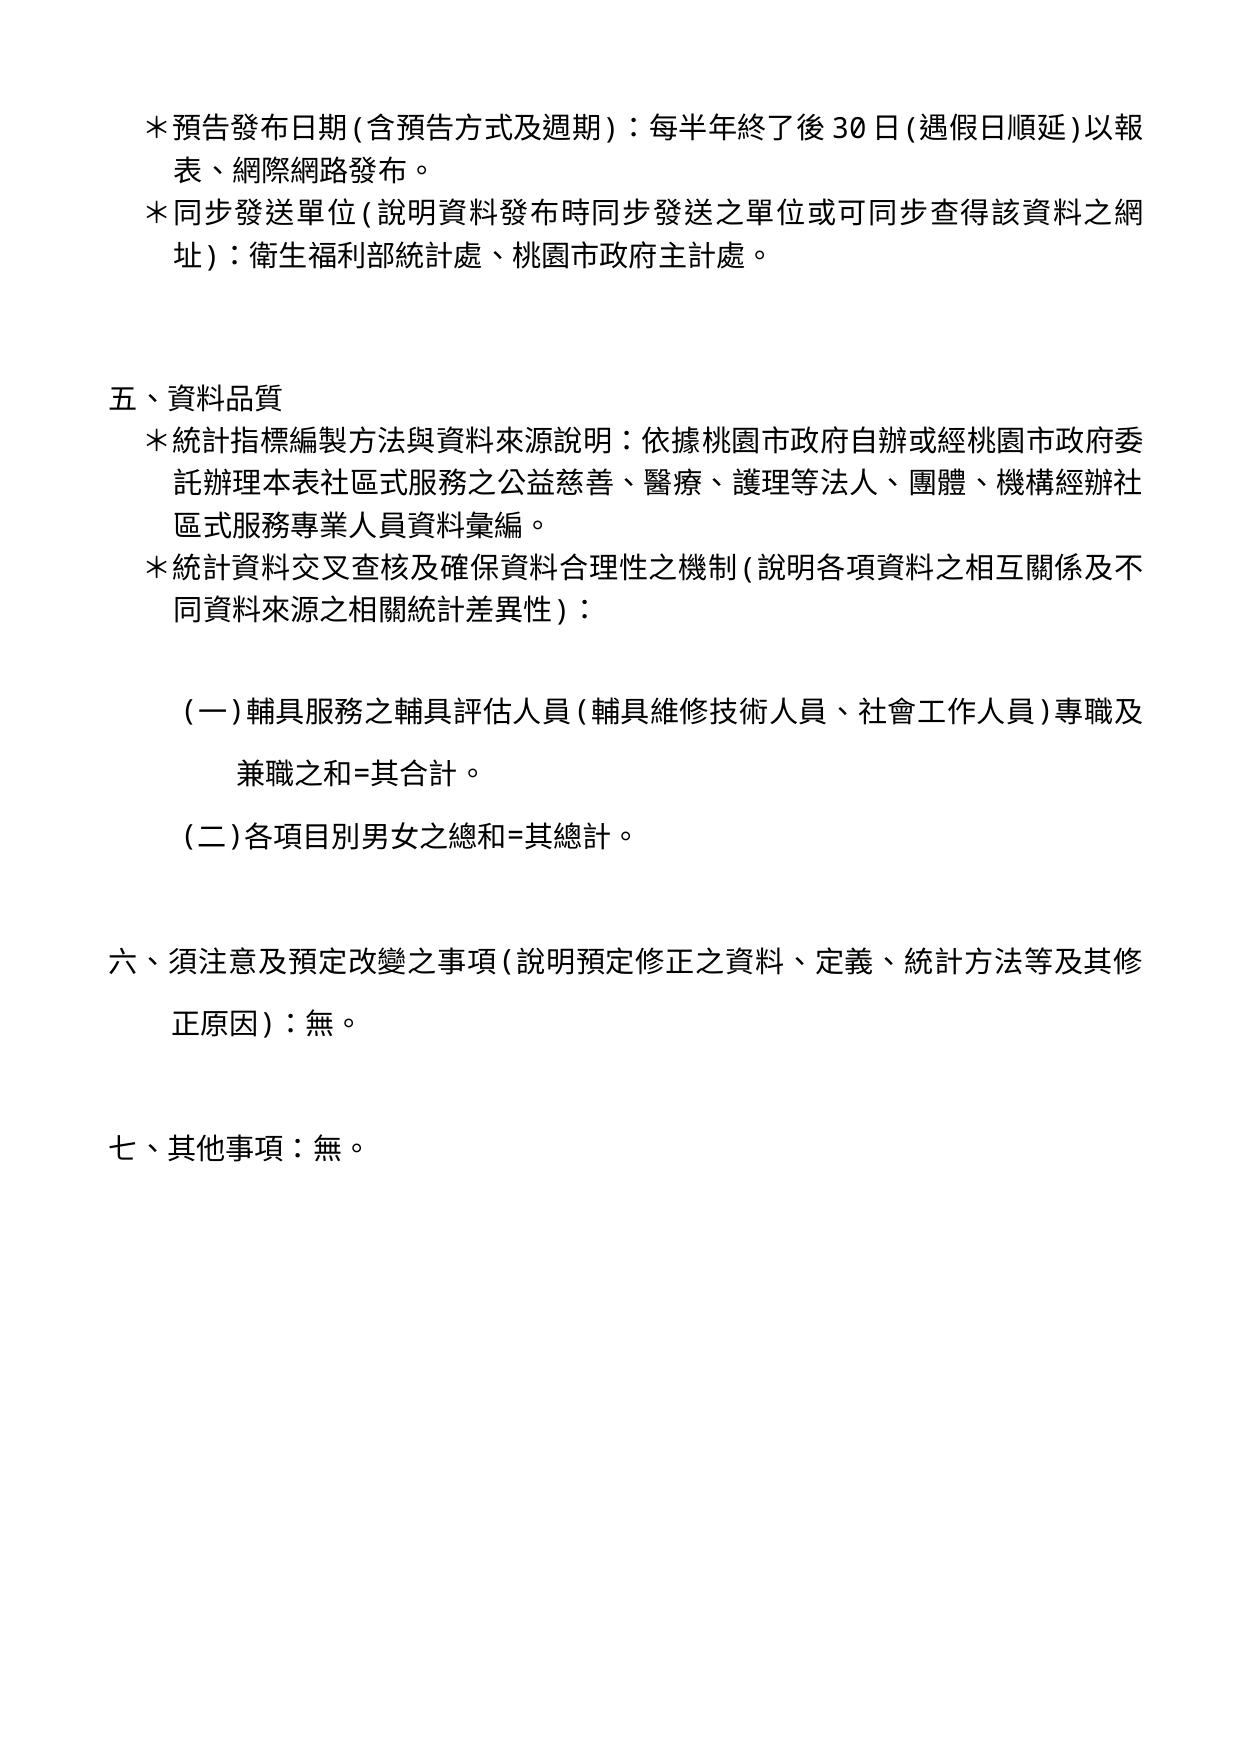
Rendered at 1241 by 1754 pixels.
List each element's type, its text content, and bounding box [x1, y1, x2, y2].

table_header 統計資料背景說明 資料種類：社會福利服務統計 資料項目：桃園市身心障礙者社區式服務專業人員數 一、發布及編製機關單位 ＊發布機關、單位：桃園市政府社會局會計室 ＊編製單位：桃園市政府社會局身心障礙福利科 ＊聯絡電話：(03)3322101#6444 ＊傳真：(03)3392981 ＊電子信箱：10030265@mail.tycg.gov.tw 二、發布形式 ＊口頭： ( )記者會或說明會 ＊書面： ( )新聞稿 ( )報表 ( )書刊，刊名： ＊電子媒體： ( )線上書刊及資料庫， 網址： ( )磁片 ( )光碟片 (√)其他 Open Document File (odf)、Portable Document Format (pdf) 或Excel檔案。 三、資料範圍、週期及時效 ＊統計地區範圍及對象：凡桃園市政府身心障礙者社區式服務專業人員均為統計對象。 ＊統計標準時間：上半年以6月底、下半年以12月底之事實為準。 ＊統計項目定義： (一)社區日間照顧服務：指提供身心障礙者於日間接受照顧，晚上返回家庭 照顧(含社區日間作業設施服務)。 1.社會工作人員：應符合身心障礙者服務人員資格訓練及管理辦法所訂 之社會工作人員資格，並實際提供社區日間照顧服務 服務者有關社會工作等相關事宜。 2.教保員：應符合身心障礙者服務人員資格訓練及管理辦法所訂之教保 員資格，並於日間作業設施內實際提供教育、訓練、支持及照護服務者。 3.生活服務員：應符合身心障礙者服務人員資格訓練及管理辦法所訂之生活服務員資格，並於社區日間照顧服務或樂活補給站實際提供生活照顧服務者。 4.其他專業工作人員：包括護理人員、復健人員、職能治療師或物理治 療師等具備相關專業資格人員。 (二)家庭托顧服務：由家庭托顧服務員於其住所內，提供身心障礙者身體照 顧服務、日常生活照顧服務及安全性照顧。 家庭托顧服務員：係指協助身心障礙者應符合身心障礙者服務人員資 格訓練及管理辦法所訂之家庭托顧服務員資格，並實際提供身體照顧、日常生活照顧與安全性照顧服務者。 2.社會工作人員：應符合身心障礙者服務人員資格訓練及管理辦法所 訂之社會工作人員資格，並實際提供家庭托顧服務之社會工作相關事宜者。 (三)自立生活支持服務：係指協助身心障礙者與一般一樣擁有生活「自主 決定權」而辦理之服務。 1.個人助理：應符合身心障礙者服務人員資格訓練及管理辦法所訂之 個人助理資格，並實際提供服務者。 2.同儕支持員：應符合身心障礙者服務人員資格訓練及管理辦法所訂 之同儕支持員資格，並實際提供服務者。 (四)臨時及短期照顧服務員：應符合身心障礙者服務人員資格訓練及管理 辦理所訂之臨時及短期照顧服務資格，並實際提供服務者。 (五)生活重建：指協助中途致障之身心障礙者，重新建構其獨立生活能 力，重建生活。 1.訓練員：應符合身心障礙者服務人員資格訓練及管理辦法所訂之 訓練員資格，並實際提供服務者(不包含視覺功能障礙生活重建定向行動訓練員及生活技能訓練員)。 2.視覺功能障礙定向行動訓練員：應符合身心障礙者服務人員資格 訓練及管理辦法所訂之定向行動訓練員資格，並實際提供服務者。 3.視覺功能障礙生活技能訓練員：應符合身心障礙者服務人員資格 訓練及管理辦法所訂之視覺功能障礙生活技能訓練員資格，並實際提供服務者。 (六)輔具服務 1.輔具評估人員：應符合身心障礙者服務人員資格訓練及管理辦法 所訂之輔具評估人員資格，並實際提供服務者。 2.輔具維修技術人員：應符合身心障礙者服務人員資格訓練及管理辦法所訂之輔具維修技術人員資格，並實際提供服務者。 3.社會工作人員：應符合身心障礙者服務人員資格訓練及管理辦法所訂之社會工作人員資格，並實際提供服務者。 4.專職：指提供全職服務。 5.兼職：指部分時間(part-time)或以特約支領鐘點費方式提供服 務。 (七)社區居住服務：提供成年心智障礙者在一般社區住宅中非機構式之 居住服務。 社會工作人員：應符合身心障礙者服務人員資格訓練及管理辦法 所訂之社會工作人員資格，並實際提供社區居住服務相關事宜者。 教保員：應符合身心障礙者服務人員資格訓練及管理辦法所訂之 教保員資格，並實際提供社區居住服務相關事宜者。 ＊統計單位：人。 ＊統計分類：橫項依「性別」分；縱項依「社區日間照顧服務」、「家庭托顧服務」、「自立生活支持服務」、「臨時及短期照顧」、「生活重建」、「輔具服務」及「社區居住服務」分。 ＊發布週期(指資料編製或產生之頻率，如月、季、年等)：半年。 ＊時效(指統計標準時間至資料發布時間之間隔時間)：30日。 ＊資料變革：無。 四、公開資料發布訊息 ＊預告發布日期(含預告方式及週期)：每半年終了後30日(遇假日順延)以報表、網際網路發布。 ＊同步發送單位(說明資料發布時同步發送之單位或可同步查得該資料之網址)：衛生福利部統計處、桃園市政府主計處。 五、資料品質 ＊統計指標編製方法與資料來源說明：依據桃園市政府自辦或經桃園市政府委託辦理本表社區式服務之公益慈善、醫療、護理等法人、團體、機構經辦社區式服務專業人員資料彙編。 ＊統計資料交叉查核及確保資料合理性之機制(說明各項資料之相互關係及不同資料來源之相關統計差異性)： (一)輔具服務之輔具評估人員(輔具維修技術人員、社會工作人員)專職及兼職之和=其合計。 (二)各項目別男女之總和=其總計。 六、須注意及預定改變之事項(說明預定修正之資料、定義、統計方法等及其修正原因)：無。 七、其他事項：無。 [98, 105, 1155, 1168]
